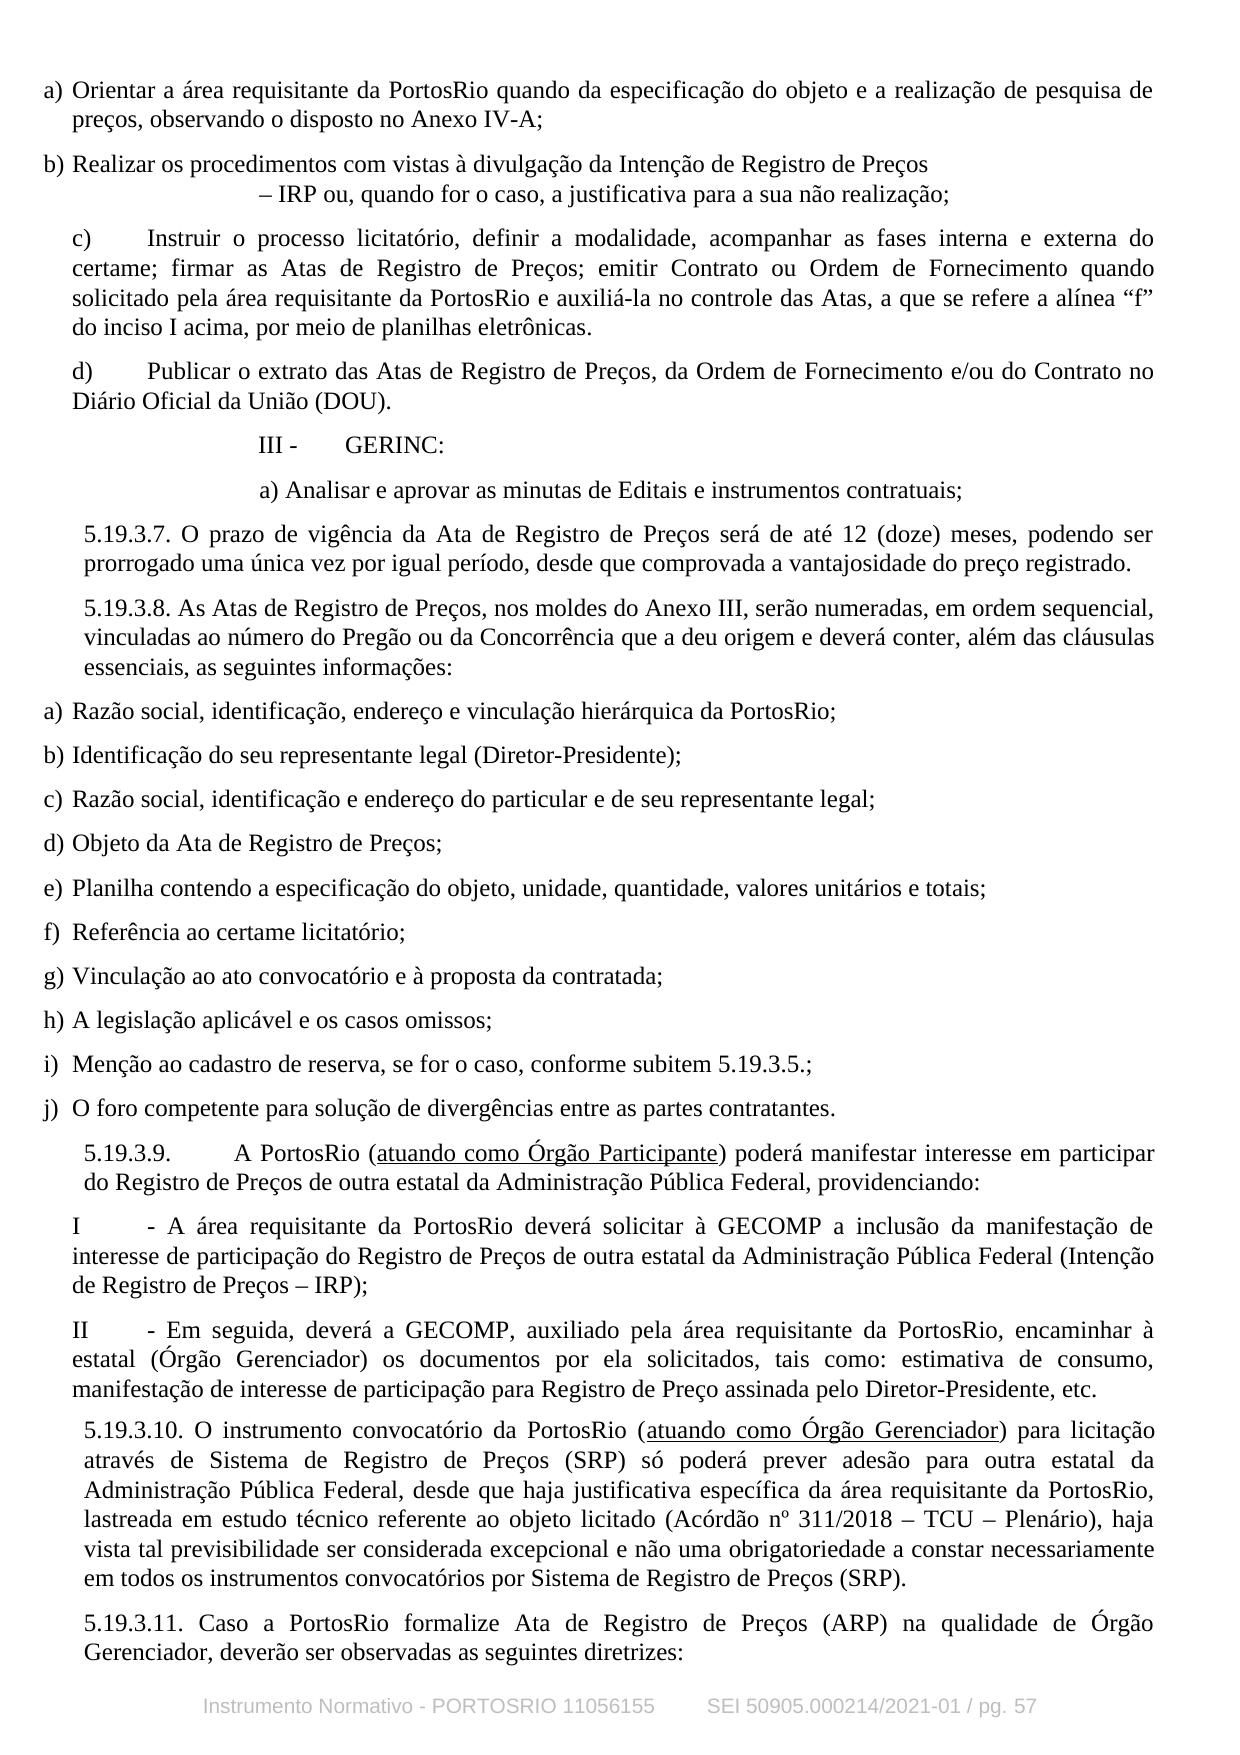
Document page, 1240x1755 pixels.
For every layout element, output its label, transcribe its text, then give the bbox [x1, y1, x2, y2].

text III - GERINC: [72, 430, 1168, 459]
text a) Analisar e aprovar as minutas de Editais e instrumentos contratuais; [259, 475, 1155, 503]
text 5.19.3.11. Caso a PortosRio formalize Ata de Registro de Preços (ARP) na qualidade de Órgão Gerenciador, deverão ser observadas as seguintes diretrizes: [84, 1608, 1155, 1666]
text 5.19.3.7. O prazo de vigência da Ata de Registro de Preços será de até 12 (doze) meses, podendo ser prorrogado uma única vez por igual período, desde que comprovada a vantajosidade do preço registrado. [84, 519, 1155, 577]
list Referência ao certame licitatório; [43, 917, 1155, 946]
text 5.19.3.8. As Atas de Registro de Preços, nos moldes do Anexo III, serão numeradas, em ordem sequencial, vinculadas ao número do Pregão ou da Concorrência que a deu origem e deverá conter, além das cláusulas essenciais, as seguintes informações: [84, 593, 1155, 681]
list A legislação aplicável e os casos omissos; [43, 1005, 1155, 1034]
list Vinculação ao ato convocatório e à proposta da contratada; [43, 961, 1155, 990]
list Razão social, identificação, endereço e vinculação hierárquica da PortosRio; [43, 696, 1155, 725]
list Orientar a área requisitante da PortosRio quando da especificação do objeto e a realização de pesquisa de preços, observando o disposto no Anexo IV-A; [43, 75, 1155, 133]
text 5.19.3.10. O instrumento convocatório da PortosRio (atuando como Órgão Gerenciador) para licitação através de Sistema de Registro de Preços (SRP) só poderá prever adesão para outra estatal da Administração Pública Federal, desde que haja justificativa específica da área requisitante da PortosRio, lastreada em estudo técnico referente ao objeto licitado (Acórdão nº 311/2018 – TCU – Plenário), haja vista tal previsibilidade ser considerada excepcional e não uma obrigatoriedade a constar necessariamente em todos os instrumentos convocatórios por Sistema de Registro de Preços (SRP). [84, 1416, 1155, 1592]
list O foro competente para solução de divergências entre as partes contratantes. [43, 1093, 1155, 1122]
list Objeto da Ata de Registro de Preços; [43, 828, 1155, 857]
list Razão social, identificação e endereço do particular e de seu representante legal; [43, 784, 1155, 813]
text – IRP ou, quando for o caso, a justificativa para a sua não realização; [259, 179, 1155, 208]
list Realizar os procedimentos com vistas à divulgação da Intenção de Registro de Preços [43, 149, 1155, 177]
text 5.19.3.9. A PortosRio (atuando como Órgão Participante) poderá manifestar interesse em participar do Registro de Preços de outra estatal da Administração Pública Federal, providenciando: [84, 1138, 1155, 1196]
list - Em seguida, deverá a GECOMP, auxiliado pela área requisitante da PortosRio, encaminhar à estatal (Órgão Gerenciador) os documentos por ela solicitados, tais como: estimativa de consumo, manifestação de interesse de participação para Registro de Preço assinada pelo Diretor-Presidente, etc. [72, 1315, 1155, 1403]
list Publicar o extrato das Atas de Registro de Preços, da Ordem de Fornecimento e/ou do Contrato no Diário Oficial da União (DOU). [72, 356, 1155, 415]
list Menção ao cadastro de reserva, se for o caso, conforme subitem 5.19.3.5.; [43, 1049, 1155, 1078]
list Instruir o processo licitatório, definir a modalidade, acompanhar as fases interna e externa do certame; firmar as Atas de Registro de Preços; emitir Contrato ou Ordem de Fornecimento quando solicitado pela área requisitante da PortosRio e auxiliá-la no controle das Atas, a que se refere a alínea “f” do inciso I acima, por meio de planilhas eletrônicas. [72, 223, 1155, 341]
list - A área requisitante da PortosRio deverá solicitar à GECOMP a inclusão da manifestação de interesse de participação do Registro de Preços de outra estatal da Administração Pública Federal (Intenção de Registro de Preços – IRP); [72, 1211, 1155, 1299]
list Planilha contendo a especificação do objeto, unidade, quantidade, valores unitários e totais; [43, 873, 1155, 901]
list Identificação do seu representante legal (Diretor-Presidente); [43, 740, 1155, 769]
